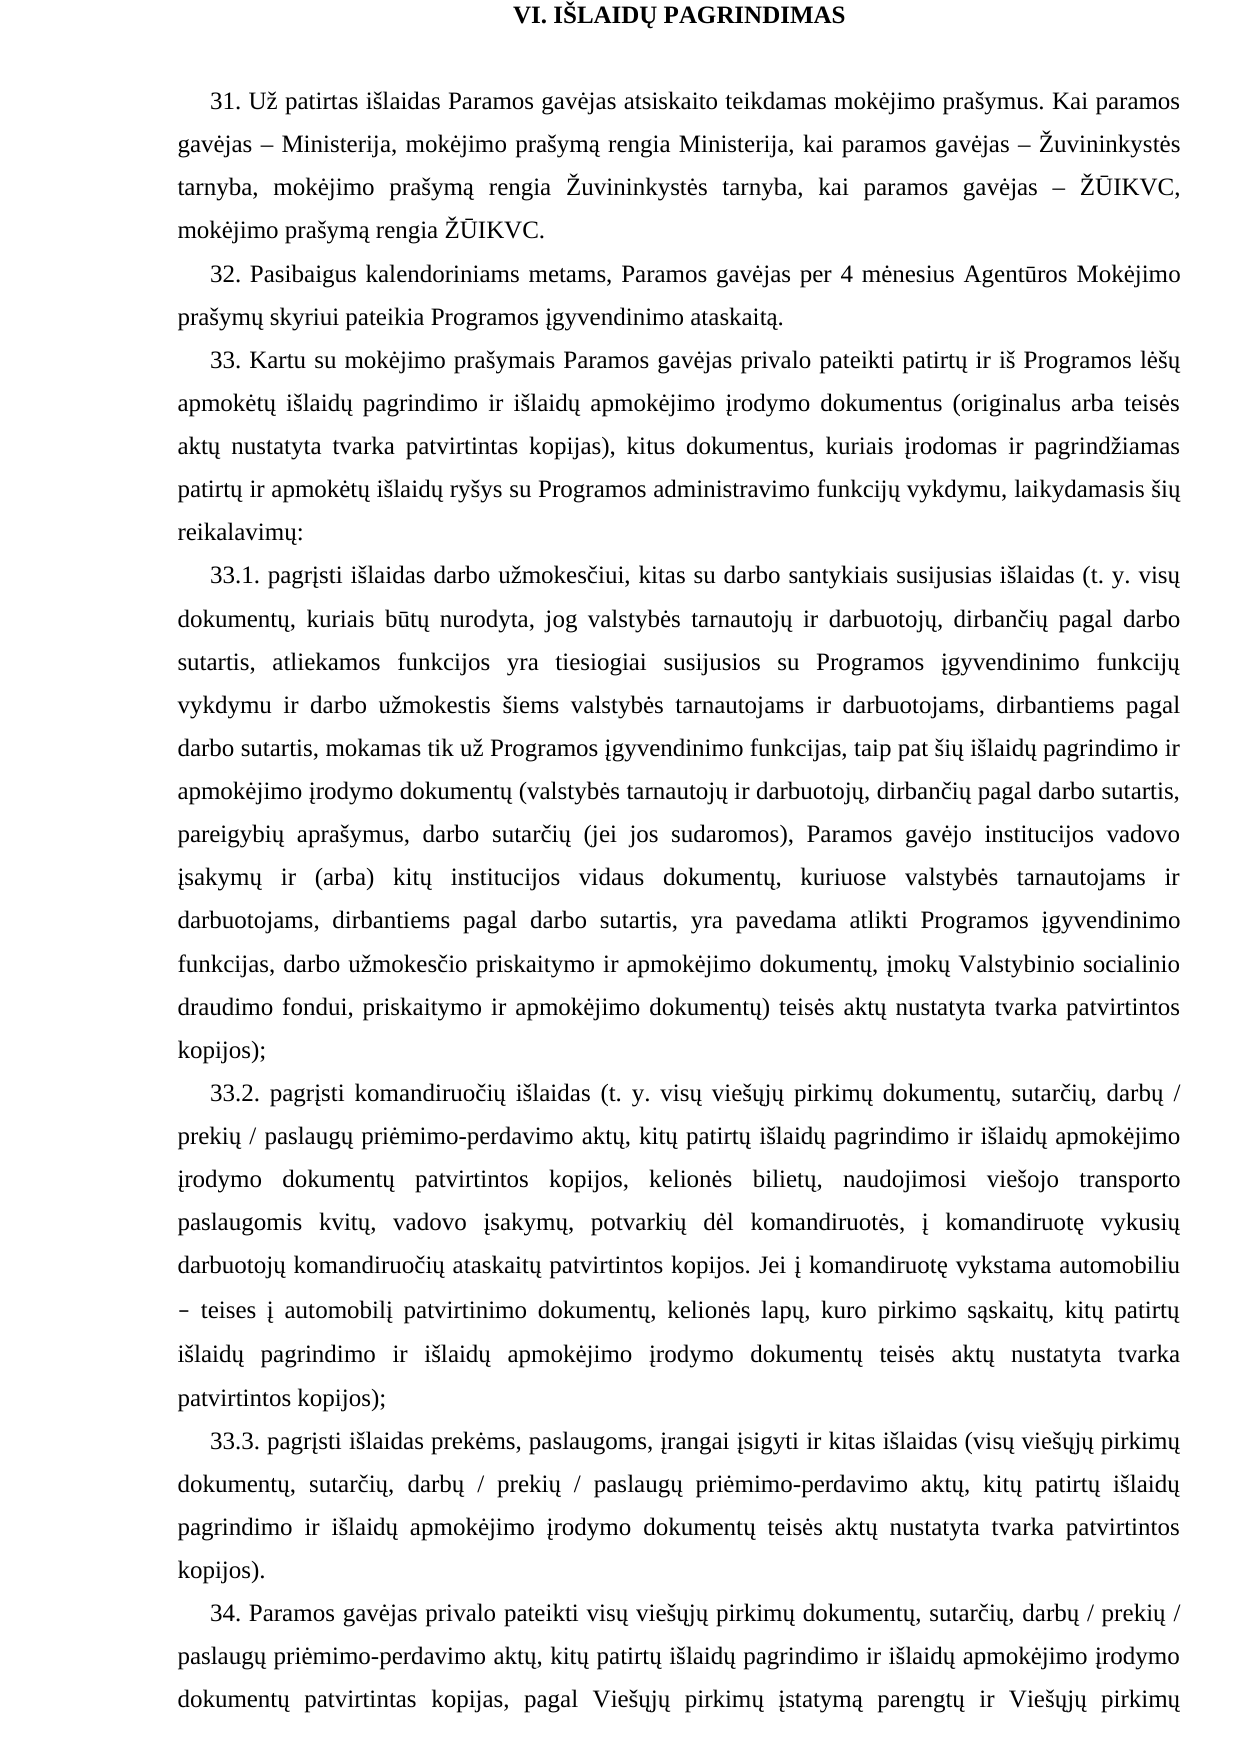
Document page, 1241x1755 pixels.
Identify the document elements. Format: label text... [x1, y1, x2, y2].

text 32. Pasibaigus kalendoriniams metams, Paramos gavėjas per 4 mėnesius Agentūros Mokėjimo prašymų skyriui pateikia Programos įgyvendinimo ataskaitą. [177, 259, 1181, 331]
text 33.1. pagrįsti išlaidas darbo užmokesčiui, kitas su darbo santykiais susijusias išlaidas (t. y. visų dokumentų, kuriais būtų nurodyta, jog valstybės tarnautojų ir darbuotojų, dirbančių pagal darbo sutartis, atliekamos funkcijos yra tiesiogiai susijusios su Programos įgyvendinimo funkcijų vykdymu ir darbo užmokestis šiems valstybės tarnautojams ir darbuotojams, dirbantiems pagal darbo sutartis, mokamas tik už Programos įgyvendinimo funkcijas, taip pat šių išlaidų pagrindimo ir apmokėjimo įrodymo dokumentų (valstybės tarnautojų ir darbuotojų, dirbančių pagal darbo sutartis, pareigybių aprašymus, darbo sutarčių (jei jos sudaromos), Paramos gavėjo institucijos vadovo įsakymų ir (arba) kitų institucijos vidaus dokumentų, kuriuose valstybės tarnautojams ir darbuotojams, dirbantiems pagal darbo sutartis, yra pavedama atlikti Programos įgyvendinimo funkcijas, darbo užmokesčio priskaitymo ir apmokėjimo dokumentų, įmokų Valstybinio socialinio draudimo fondui, priskaitymo ir apmokėjimo dokumentų) teisės aktų nustatyta tvarka patvirtintos kopijos); [177, 561, 1181, 1064]
text 31. Už patirtas išlaidas Paramos gavėjas atsiskaito teikdamas mokėjimo prašymus. Kai paramos gavėjas – Ministerija, mokėjimo prašymą rengia Ministerija, kai paramos gavėjas – Žuvininkystės tarnyba, mokėjimo prašymą rengia Žuvininkystės tarnyba, kai paramos gavėjas – ŽŪIKVC, mokėjimo prašymą rengia ŽŪIKVC. [177, 86, 1181, 244]
text 33.2. pagrįsti komandiruočių išlaidas (t. y. visų viešųjų pirkimų dokumentų, sutarčių, darbų / prekių / paslaugų priėmimo-perdavimo aktų, kitų patirtų išlaidų pagrindimo ir išlaidų apmokėjimo įrodymo dokumentų patvirtintos kopijos, kelionės bilietų, naudojimosi viešojo transporto paslaugomis kvitų, vadovo įsakymų, potvarkių dėl komandiruotės, į komandiruotę vykusių darbuotojų komandiruočių ataskaitų patvirtintos kopijos. Jei į komandiruotę vykstama automobiliu ‒ teises į automobilį patvirtinimo dokumentų, kelionės lapų, kuro pirkimo sąskaitų, kitų patirtų išlaidų pagrindimo ir išlaidų apmokėjimo įrodymo dokumentų teisės aktų nustatyta tvarka patvirtintos kopijos); [177, 1078, 1181, 1411]
text 33.3. pagrįsti išlaidas prekėms, paslaugoms, įrangai įsigyti ir kitas išlaidas (visų viešųjų pirkimų dokumentų, sutarčių, darbų / prekių / paslaugų priėmimo-perdavimo aktų, kitų patirtų išlaidų pagrindimo ir išlaidų apmokėjimo įrodymo dokumentų teisės aktų nustatyta tvarka patvirtintos kopijos). [177, 1426, 1181, 1584]
text 33. Kartu su mokėjimo prašymais Paramos gavėjas privalo pateikti patirtų ir iš Programos lėšų apmokėtų išlaidų pagrindimo ir išlaidų apmokėjimo įrodymo dokumentus (originalus arba teisės aktų nustatyta tvarka patvirtintas kopijas), kitus dokumentus, kuriais įrodomas ir pagrindžiamas patirtų ir apmokėtų išlaidų ryšys su Programos administravimo funkcijų vykdymu, laikydamasis šių reikalavimų: [177, 345, 1181, 546]
text VI. IŠLAIDŲ PAGRINDIMAS [177, 0, 1181, 29]
text 34. Paramos gavėjas privalo pateikti visų viešųjų pirkimų dokumentų, sutarčių, darbų / prekių / paslaugų priėmimo-perdavimo aktų, kitų patirtų išlaidų pagrindimo ir išlaidų apmokėjimo įrodymo dokumentų patvirtintas kopijas, pagal Viešųjų pirkimų įstatymą parengtų ir Viešųjų pirkimų [177, 1598, 1181, 1713]
